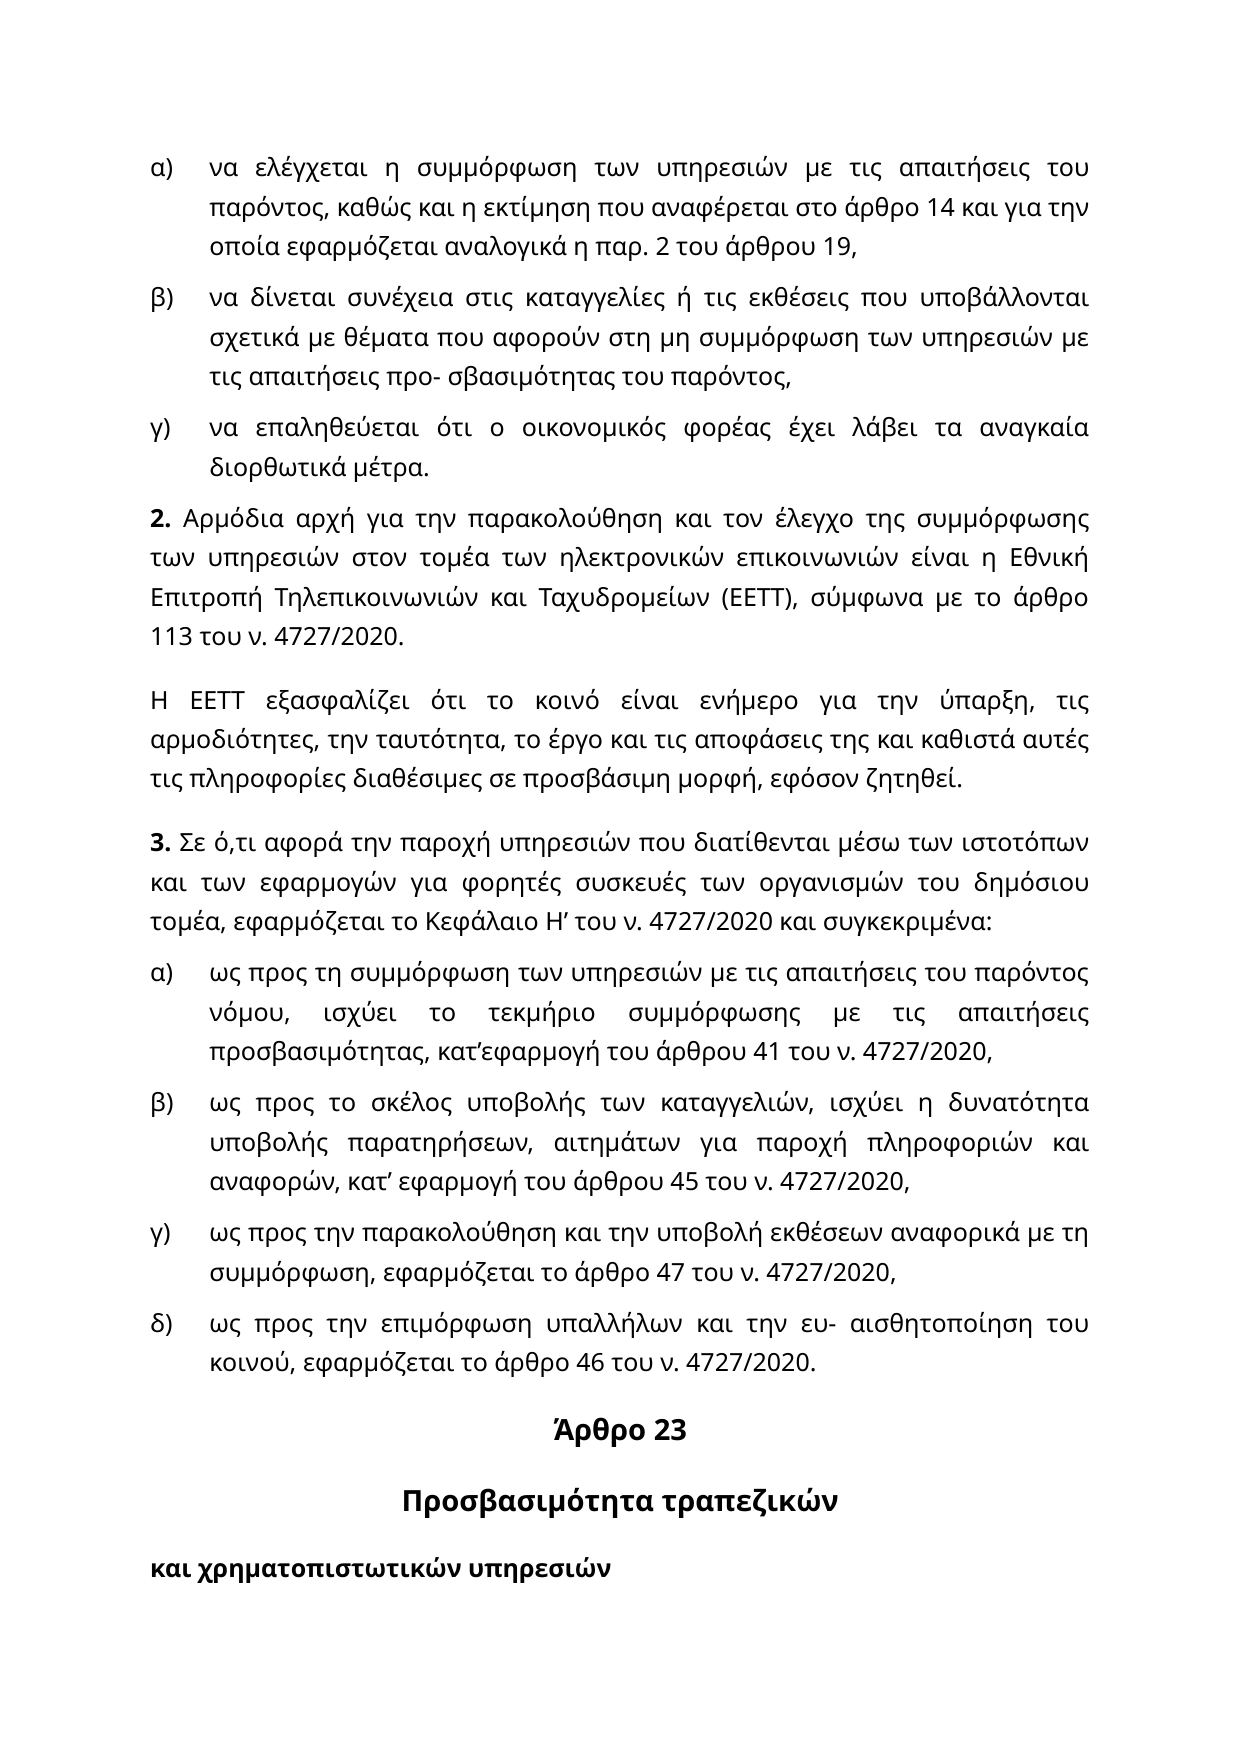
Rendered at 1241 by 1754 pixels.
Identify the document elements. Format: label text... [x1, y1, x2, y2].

subtitle Προσβασιμότητα τραπεζικών [150, 1480, 1090, 1519]
subtitle Άρθρο 23 [150, 1409, 1090, 1449]
list α) ως προς τη συμμόρφωση των υπηρεσιών με τις απαιτήσεις του παρόντος νόμου, ισχύει το τεκμήριο συμμόρφωσης με τις απαιτήσεις προσβασιμότητας, κατ’εφαρμογή του άρθρου 41 του ν. 4727/2020, [150, 955, 1090, 1067]
list α) να ελέγχεται η συμμόρφωση των υπηρεσιών με τις απαιτήσεις του παρόντος, καθώς και η εκτίμηση που αναφέρεται στο άρθρο 14 και για την οποία εφαρμόζεται αναλογικά η παρ. 2 του άρθρου 19, [150, 150, 1090, 262]
list β) να δίνεται συνέχεια στις καταγγελίες ή τις εκθέσεις που υποβάλλονται σχετικά με θέματα που αφορούν στη μη συμμόρφωση των υπηρεσιών με τις απαιτήσεις προ- σβασιμότητας του παρόντος, [150, 280, 1090, 392]
text 2. Αρμόδια αρχή για την παρακολούθηση και τον έλεγχο της συμμόρφωσης των υπηρεσιών στον τομέα των ηλεκτρονικών επικοινωνιών είναι η Εθνική Επιτροπή Τηλεπικοινωνιών και Ταχυδρομείων (ΕΕΤΤ), σύμφωνα με το άρθρο 113 του ν. 4727/2020. [150, 501, 1090, 652]
text 3. Σε ό,τι αφορά την παροχή υπηρεσιών που διατίθενται μέσω των ιστοτόπων και των εφαρμογών για φορητές συσκευές των οργανισμών του δημόσιου τομέα, εφαρμόζεται το Κεφάλαιο Η’ του ν. 4727/2020 και συγκεκριμένα: [150, 825, 1090, 937]
list β) ως προς το σκέλος υποβολής των καταγγελιών, ισχύει η δυνατότητα υποβολής παρατηρήσεων, αιτημάτων για παροχή πληροφοριών και αναφορών, κατ’ εφαρμογή του άρθρου 45 του ν. 4727/2020, [150, 1085, 1090, 1197]
list δ) ως προς την επιμόρφωση υπαλλήλων και την ευ- αισθητοποίηση του κοινού, εφαρμόζεται το άρθρο 46 του ν. 4727/2020. [150, 1306, 1090, 1379]
text Η ΕΕΤΤ εξασφαλίζει ότι το κοινό είναι ενήμερο για την ύπαρξη, τις αρμοδιότητες, την ταυτότητα, το έργο και τις αποφάσεις της και καθιστά αυτές τις πληροφορίες διαθέσιμες σε προσβάσιμη μορφή, εφόσον ζητηθεί. [150, 682, 1090, 795]
list γ) να επαληθεύεται ότι ο οικονομικός φορέας έχει λάβει τα αναγκαία διορθωτικά μέτρα. [150, 410, 1090, 483]
list γ) ως προς την παρακολούθηση και την υποβολή εκθέσεων αναφορικά με τη συμμόρφωση, εφαρμόζεται το άρθρο 47 του ν. 4727/2020, [150, 1215, 1090, 1288]
text και χρηματοπιστωτικών υπηρεσιών [150, 1550, 1090, 1584]
